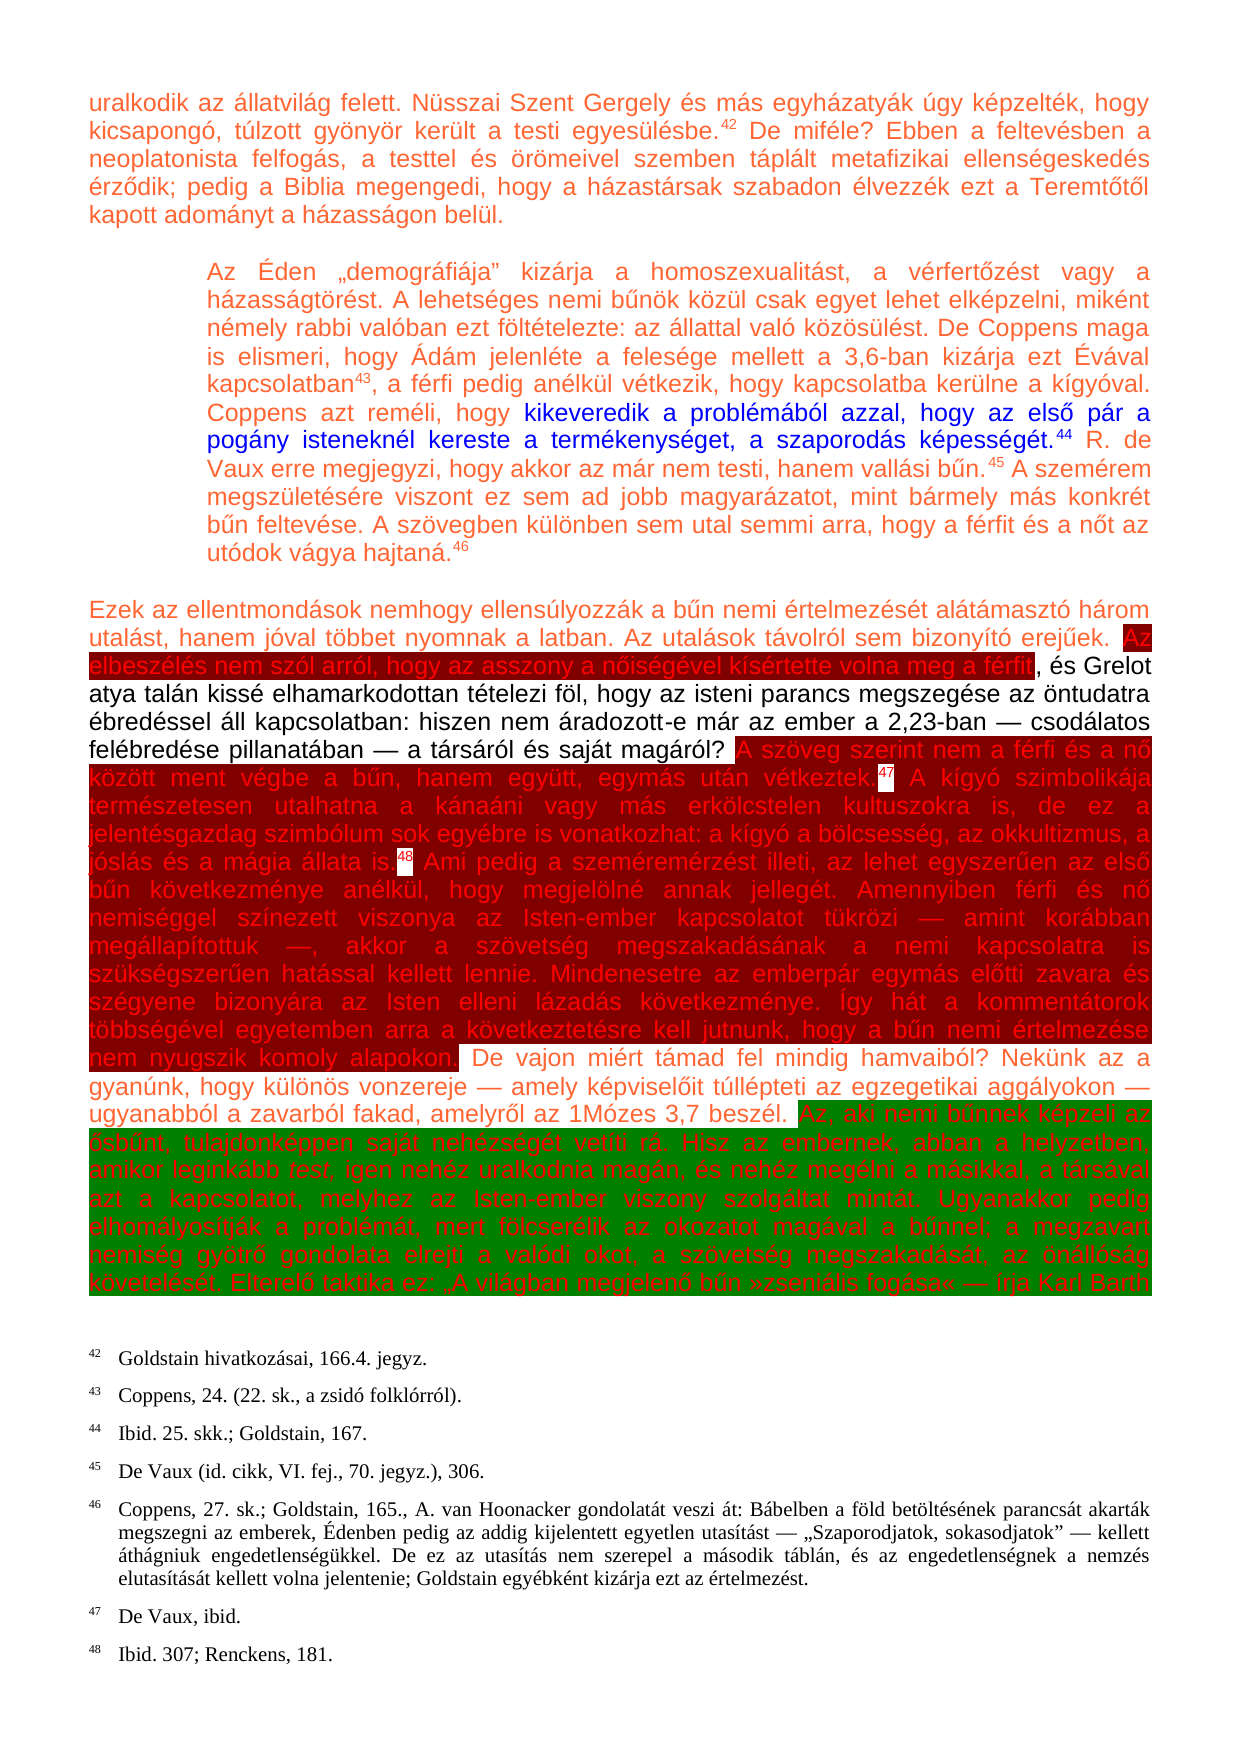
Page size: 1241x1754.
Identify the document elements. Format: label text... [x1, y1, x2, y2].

text Goldstain hivatkozásai, 166.4. jegyz. [88, 1346, 1152, 1369]
text Az Éden „demográfiája” kizárja a homoszexualitást, a vérfertőzést vagy a házasságtörést. A lehetséges nemi bűnök közül csak egyet lehet elképzelni, miként némely rabbi valóban ezt föltételezte: az állattal való közösülést. De Coppens maga is elismeri, hogy Ádám jelenléte a felesége mellett a 3,6-ban kizárja ezt Évával kapcsolatban, a férfi pedig anélkül vétkezik, hogy kapcsolatba kerülne a kígyóval. Coppens azt reméli, hogy kikeveredik a problémából azzal, hogy az első pár a pogány isteneknél kereste a termékenységet, a szaporodás képességét. R. de Vaux erre megjegyzi, hogy akkor az már nem testi, hanem vallási bűn. A szemérem megszületésére viszont ez sem ad jobb magyarázatot, mint bármely más konkrét bűn feltevése. A szövegben különben sem utal semmi arra, hogy a férfit és a nőt az utódok vágya hajtaná. [207, 258, 1152, 566]
text De Vaux, ibid. [88, 1604, 1152, 1628]
text uralkodik az állatvilág felett. Nüsszai Szent Gergely és más egyházatyák úgy képzelték, hogy kicsapongó, túlzott gyönyör került a testi egyesülésbe. De miféle? Ebben a feltevésben a neoplatonista felfogás, a testtel és örömeivel szemben táplált metafizikai ellenségeskedés érződik; pedig a Biblia megengedi, hogy a házastársak szabadon élvezzék ezt a Teremtőtől kapott adományt a házasságon belül. [88, 88, 1152, 229]
text Ezek az ellentmondások nemhogy ellensúlyozzák a bűn nemi értelmezését alátámasztó három utalást, hanem jóval többet nyomnak a latban. Az utalások távolról sem bizonyító erejűek. Az elbeszélés nem szól arról, hogy az asszony a nőiségével kísértette volna meg a férfit, és Grelot atya talán kissé elhamarkodottan tételezi föl, hogy az isteni parancs megszegése az öntudatra ébredéssel áll kapcsolatban: hiszen nem áradozott‑e már az ember a 2,23-ban ― csodálatos felébredése pillanatában ― a társáról és saját magáról? A szöveg szerint nem a férfi és a nő között ment végbe a bűn, hanem együtt, egymás után vétkeztek. A kígyó szimbolikája természetesen utalhatna a kánaáni vagy más erkölcstelen kultuszokra is, de ez a jelentésgazdag szimbólum sok egyébre is vonatkozhat: a kígyó a bölcsesség, az okkultizmus, a jóslás és a mágia állata is. Ami pedig a szeméremérzést illeti, az lehet egyszerűen az első bűn következménye anélkül, hogy megjelölné annak jellegét. Amennyiben férfi és nő nemiséggel színezett viszonya az Isten-ember kapcsolatot tükrözi ― amint korábban megállapítottuk ―, akkor a szövetség megszakadásának a nemi kapcsolatra is szükségszerűen hatással kellett lennie. Mindenesetre az emberpár egymás előtti zavara és szégyene bizonyára az Isten elleni lázadás következménye. Így hát a kommentátorok többségével egyetemben arra a következtetésre kell jutnunk, hogy a bűn nemi értelmezése nem nyugszik komoly alapokon. De vajon miért támad fel mindig hamvaiból? Nekünk az a gyanúnk, hogy különös vonzereje ― amely képviselőit túllépteti az egzegetikai aggályokon ― ugyanabból a zavarból fakad, amelyről az 1Mózes 3,7 beszél. Az, aki nemi bűnnek képzeli az ősbűnt, tulajdonképpen saját nehézségét vetíti rá. Hisz az embernek, abban a helyzetben, amikor leginkább test, igen nehéz uralkodnia magán, és nehéz megélni a másikkal, a társával azt a kapcsolatot, melyhez az Isten-ember viszony szolgáltat mintát. Ugyanakkor pedig elhomályosítják a problémát, mert fölcserélik az okozatot magával a bűnnel; a megzavart nemiség gyötrő gondolata elrejti a valódi okot, a szövetség megszakadását, az önállóság követelését. Elterelő taktika ez: „A világban megjelenő bűn »zseniális fogása« ― írja Karl Barth [88, 596, 1152, 1296]
text Ibid. 25. skk.; Goldstain, 167. [88, 1422, 1152, 1445]
text De Vaux (id. cikk, VI. fej., 70. jegyz.), 306. [88, 1460, 1152, 1483]
text Coppens, 24. (22. sk., a zsidó folklórról). [88, 1384, 1152, 1407]
text Coppens, 27. sk.; Goldstain, 165., A. van Hoonacker gondolatát veszi át: Bábelben a föld betöltésének parancsát akarták megszegni az emberek, Édenben pedig az addig kijelentett egyetlen utasítást ― „Szaporodjatok, sokasodjatok” ― kellett áthágniuk engedetlenségükkel. De ez az utasítás nem szerepel a második táblán, és az engedetlenségnek a nemzés elutasítását kellett volna jelentenie; Goldstain egyébként kizárja ezt az értelmezést. [88, 1498, 1152, 1590]
text Ibid. 307; Renckens, 181. [88, 1642, 1152, 1665]
